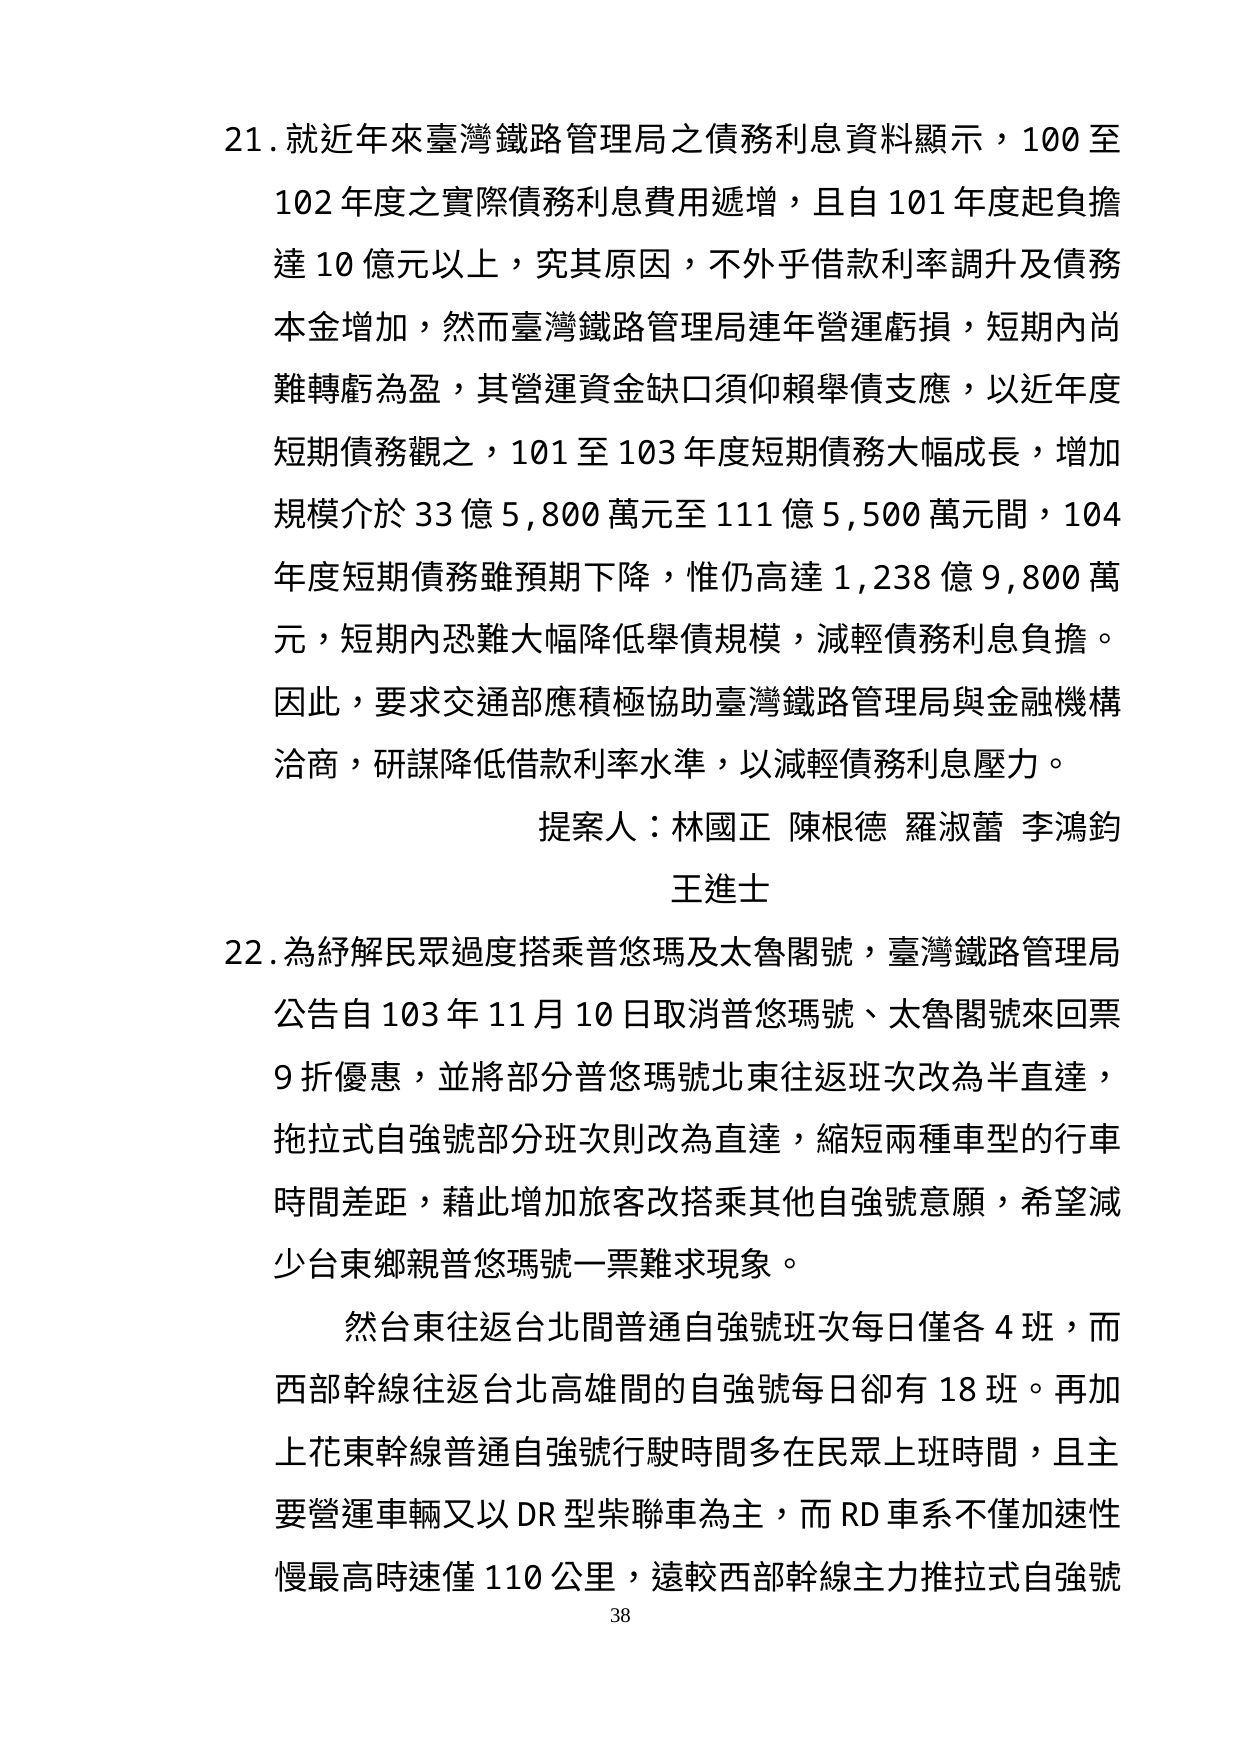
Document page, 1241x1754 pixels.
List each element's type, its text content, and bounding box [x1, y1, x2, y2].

text 21.就近年來臺灣鐵路管理局之債務利息資料顯示，100至102年度之實際債務利息費用遞增，且自101年度起負擔達10億元以上，究其原因，不外乎借款利率調升及債務本金增加，然而臺灣鐵路管理局連年營運虧損，短期內尚難轉虧為盈，其營運資金缺口須仰賴舉債支應，以近年度短期債務觀之，101至103年度短期債務大幅成長，增加規模介於33億5,800萬元至111億5,500萬元間，104年度短期債務雖預期下降，惟仍高達1,238億9,800萬元，短期內恐難大幅降低舉債規模，減輕債務利息負擔。因此，要求交通部應積極協助臺灣鐵路管理局與金融機構洽商，研謀降低借款利率水準，以減輕債務利息壓力。 [223, 96, 1122, 783]
text 提案人：林國正 陳根德 羅淑蕾 李鴻鈞 王進士 [538, 783, 1122, 908]
text 然台東往返台北間普通自強號班次每日僅各4班，而西部幹線往返台北高雄間的自強號每日卻有18班。再加上花東幹線普通自強號行駛時間多在民眾上班時間，且主要營運車輛又以DR型柴聯車為主，而RD車系不僅加速性慢最高時速僅110公里，遠較西部幹線主力推拉式自強號每小時130公里低上許多。另外RD車輛沿線停靠站較多，更讓台北台東間往返一趟需要耗費5個多小時，致使民眾不願意搭乘，也讓臺鐵企圖利用票價差吸引民眾搭乘一般自強號成效有限。 [274, 1283, 1122, 1596]
text 22.為紓解民眾過度搭乘普悠瑪及太魯閣號，臺灣鐵路管理局公告自103年11月10日取消普悠瑪號、太魯閣號來回票9折優惠，並將部分普悠瑪號北東往返班次改為半直達，拖拉式自強號部分班次則改為直達，縮短兩種車型的行車時間差距，藉此增加旅客改搭乘其他自強號意願，希望減少台東鄉親普悠瑪號一票難求現象。 [223, 908, 1122, 1283]
